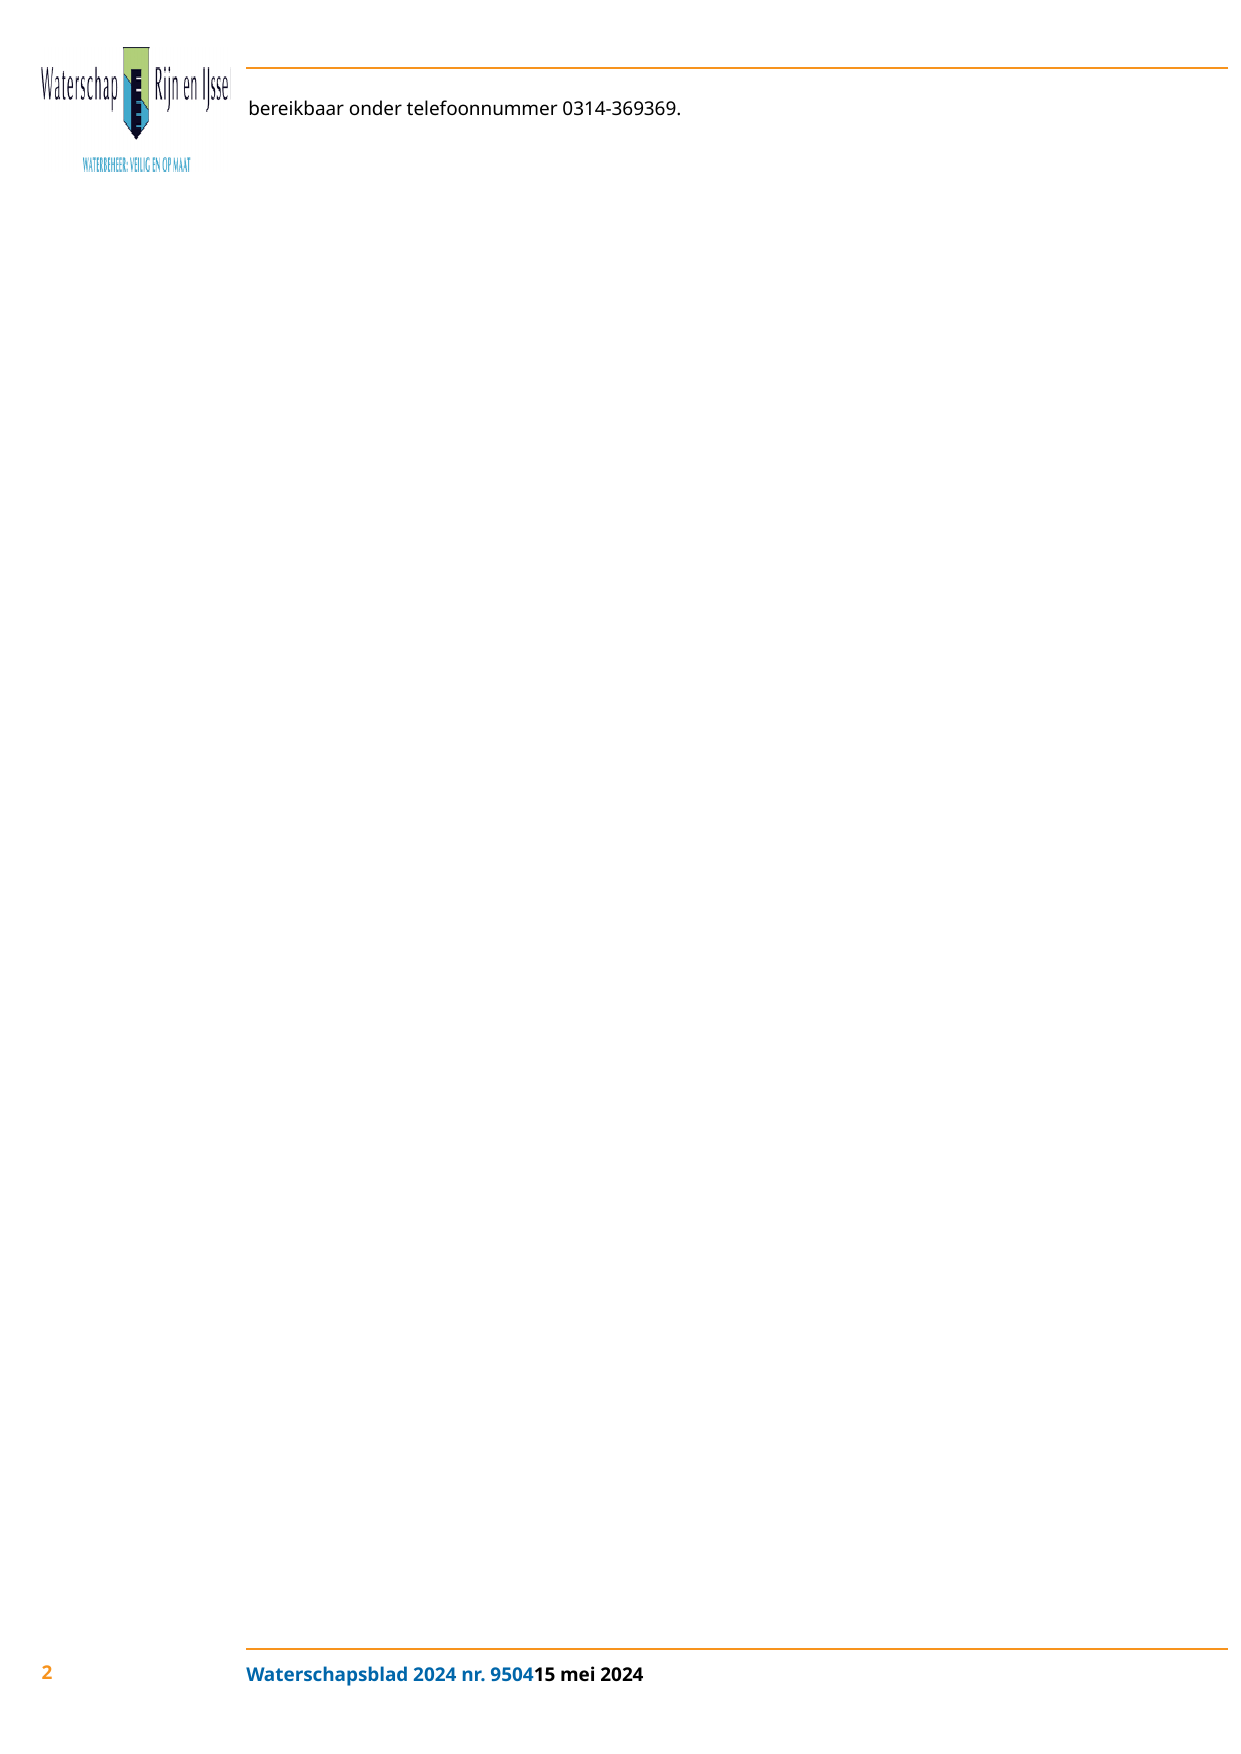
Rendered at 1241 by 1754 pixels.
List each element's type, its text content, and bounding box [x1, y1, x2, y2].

picture [41, 47, 231, 172]
text bereikbaar onder telefoonnummer 0314-369369. [248, 95, 1152, 121]
